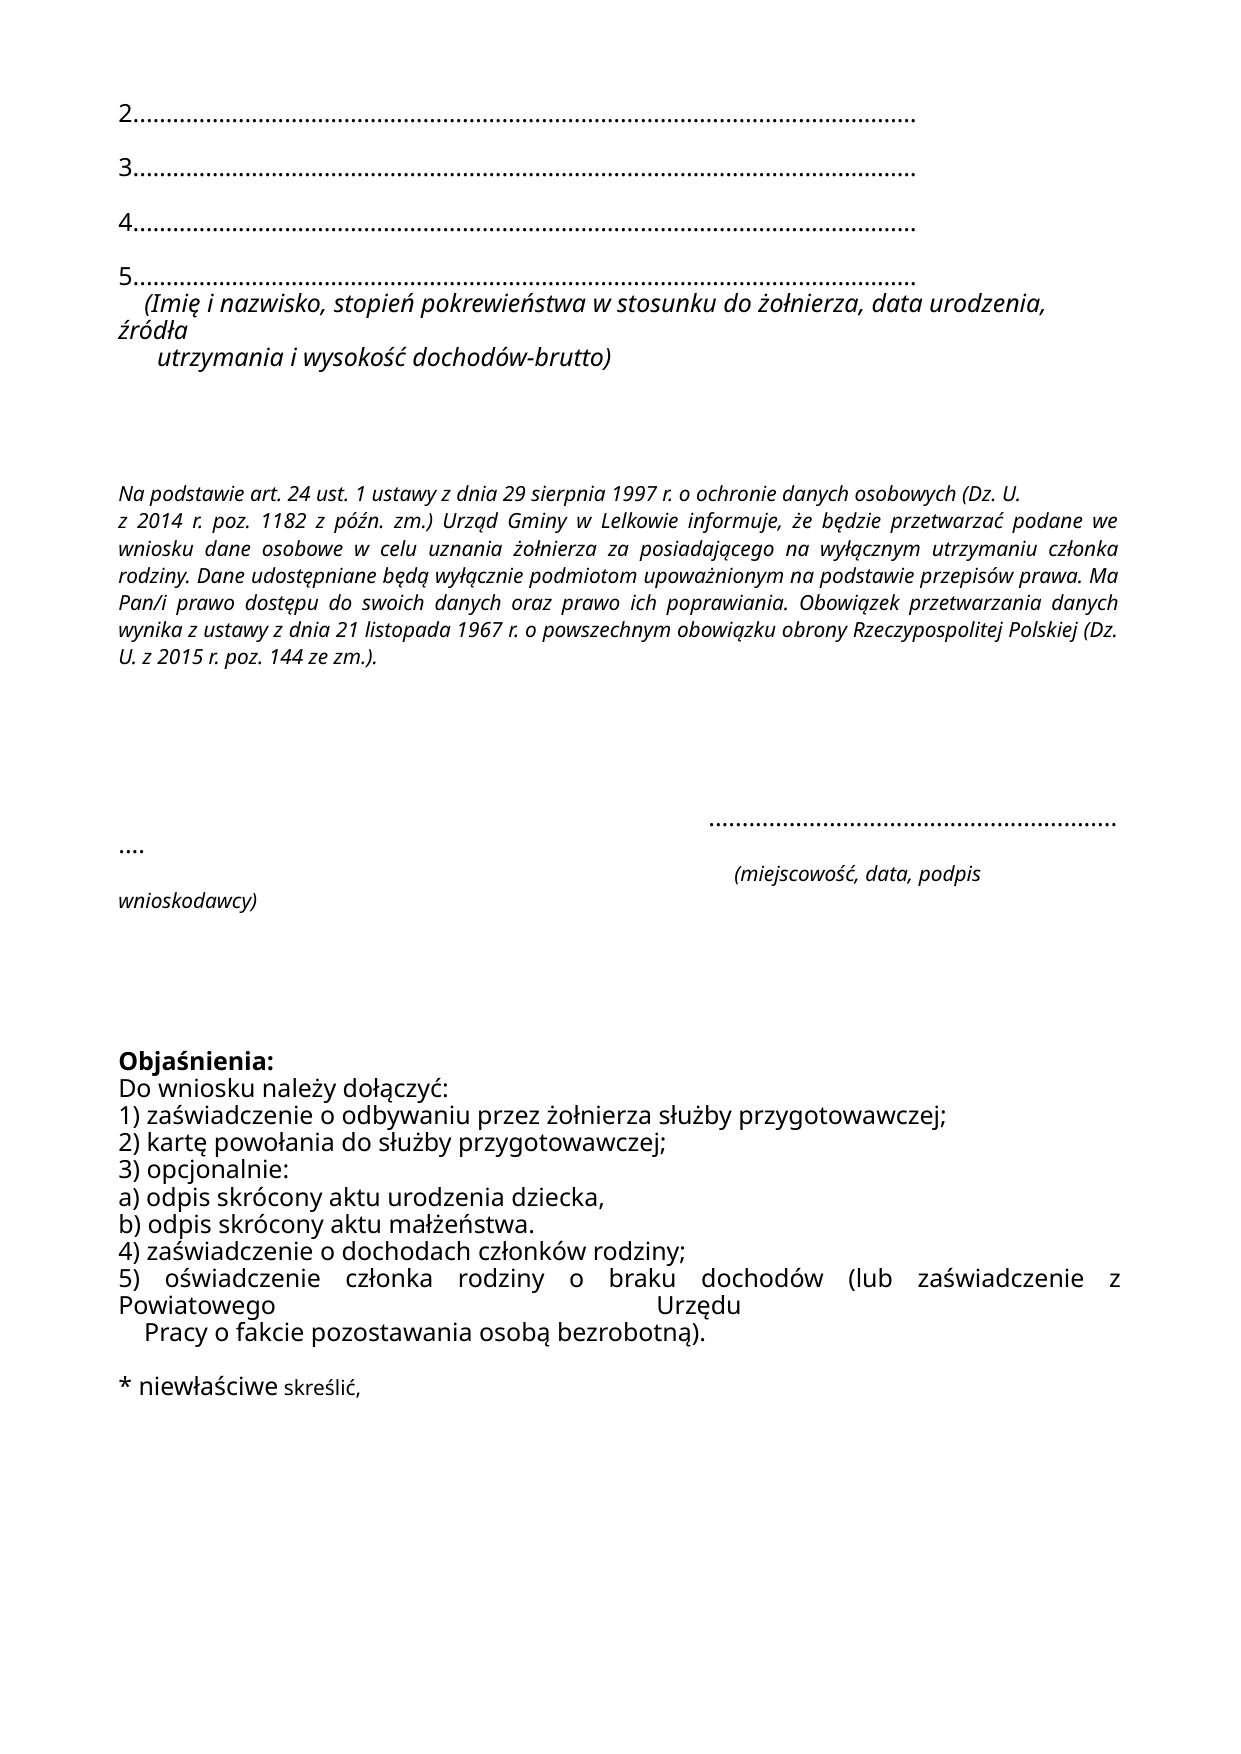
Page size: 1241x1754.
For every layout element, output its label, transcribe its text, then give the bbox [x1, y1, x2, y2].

text (Imię i nazwisko, stopień pokrewieństwa w stosunku do żołnierza, data urodzenia, źródła utrzymania i wysokość dochodów-brutto) [118, 291, 1122, 372]
text 2..……………………………………………………………………………………………………… [118, 101, 1122, 128]
text Do wniosku należy dołączyć: [118, 1076, 1122, 1103]
text b) odpis skrócony aktu małżeństwa. [118, 1211, 1122, 1238]
text ................................................................. [118, 805, 1122, 859]
text z 2014 r. poz. 1182 z późn. zm.) Urząd Gminy w Lelkowie informuje, że będzie przetwarzać podane we wniosku dane osobowe w celu uznania żołnierza za posiadającego na wyłącznym utrzymaniu członka rodziny. Dane udostępniane będą wyłącznie podmiotom upoważnionym na podstawie przepisów prawa. Ma Pan/i prawo dostępu do swoich danych oraz prawo ich poprawiania. Obowiązek przetwarzania danych wynika z ustawy z dnia 21 listopada 1967 r. o powszechnym obowiązku obrony Rzeczypospolitej Polskiej (Dz. U. z 2015 r. poz. 144 ze zm.). [118, 507, 1122, 670]
text 3..……………………………………………………………………………………………………… [118, 155, 1122, 182]
text a) odpis skrócony aktu urodzenia dziecka, [118, 1184, 1122, 1211]
text 4) zaświadczenie o dochodach członków rodziny; [118, 1238, 1122, 1266]
text (miejscowość, data, podpis wnioskodawcy) [118, 859, 1122, 913]
text 4..……………………………………………………………………………………………………… [118, 209, 1122, 236]
text 5) oświadczenie członka rodziny o braku dochodów (lub zaświadczenie z Powiatowego Urzędu Pracy o fakcie pozostawania osobą bezrobotną). [118, 1266, 1122, 1347]
text Objaśnienia: [118, 1049, 1122, 1076]
text * niewłaściwe skreślić, [118, 1374, 1122, 1401]
text Na podstawie art. 24 ust. 1 ustawy z dnia 29 sierpnia 1997 r. o ochronie danych osobowych (Dz. U. [118, 480, 1122, 507]
text 3) opcjonalnie: [118, 1157, 1122, 1184]
text 5..……………………………………………………………………………………………………… [118, 263, 1122, 291]
text 1) zaświadczenie o odbywaniu przez żołnierza służby przygotowawczej; [118, 1103, 1122, 1130]
text 2) kartę powołania do służby przygotowawczej; [118, 1130, 1122, 1157]
